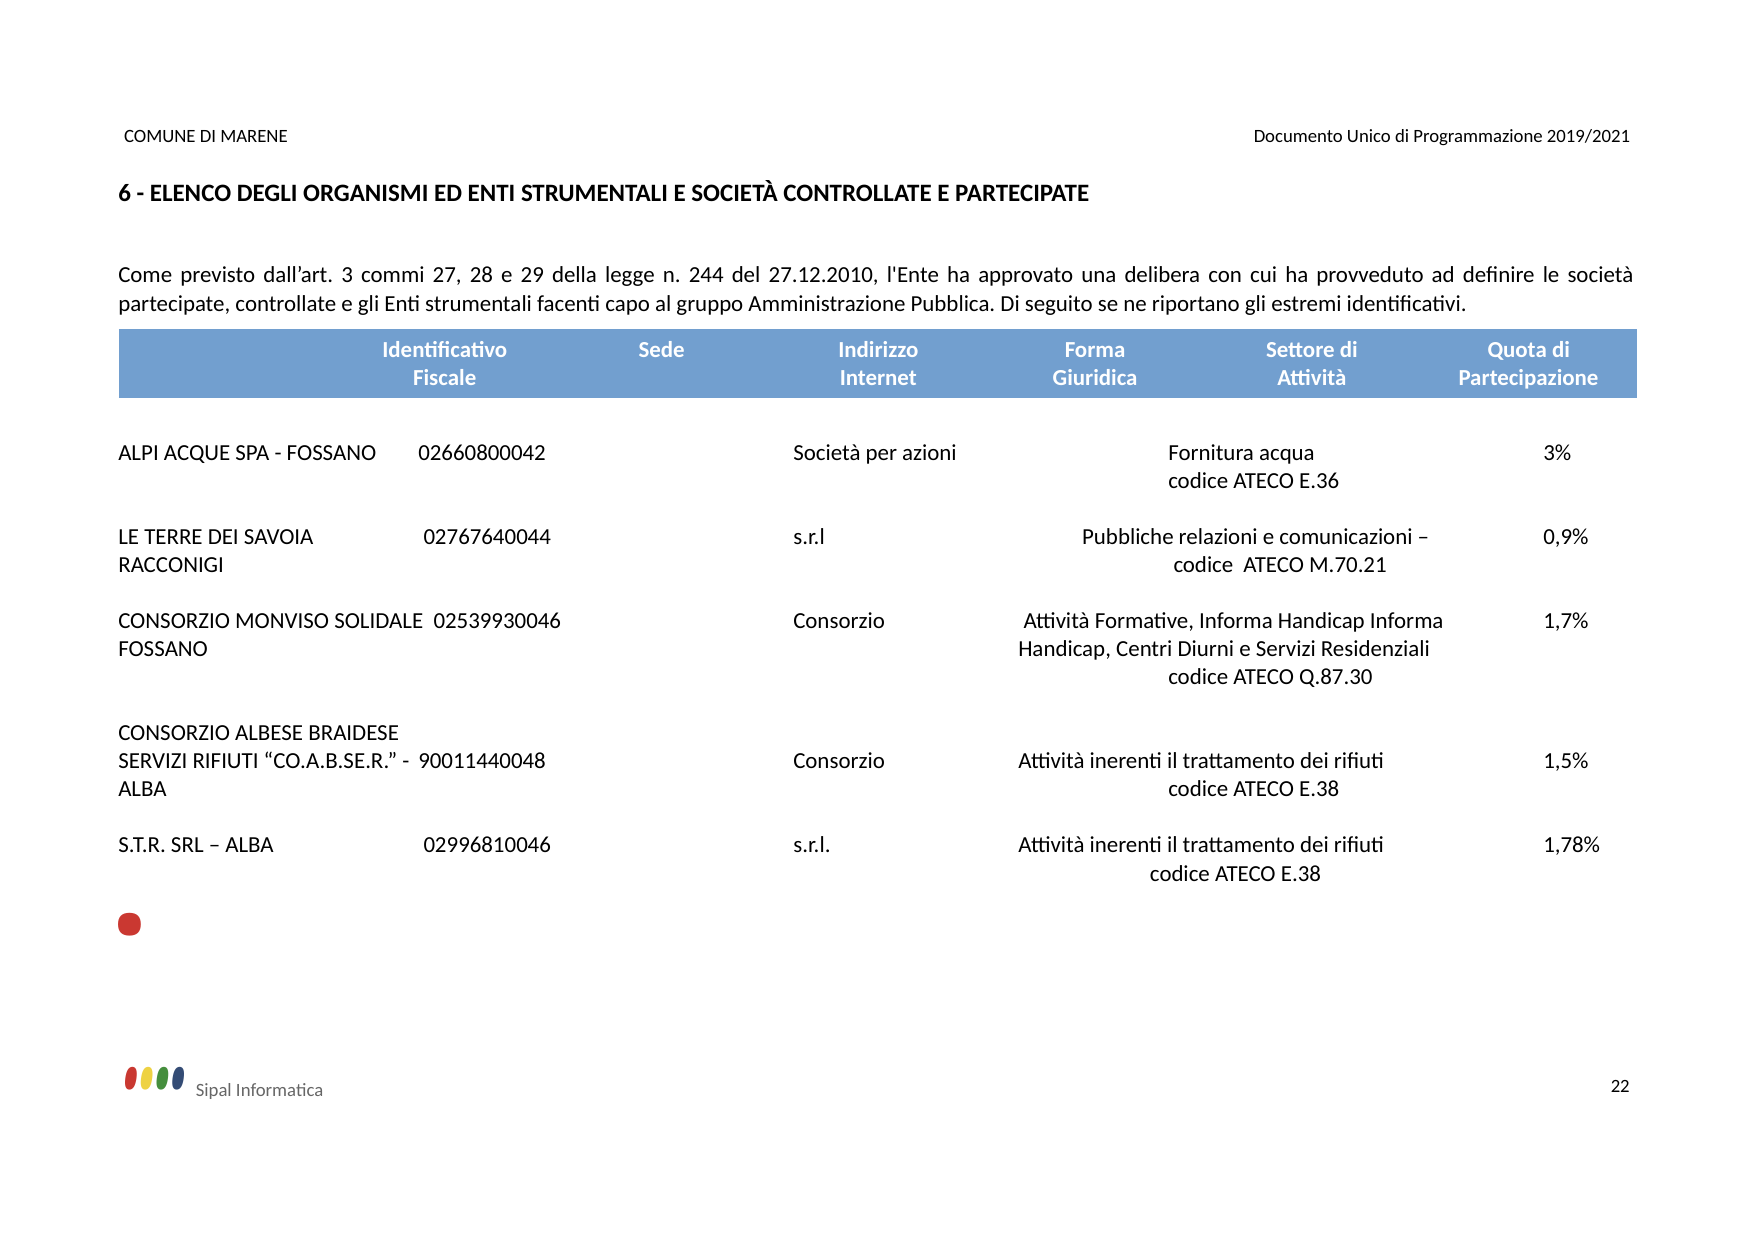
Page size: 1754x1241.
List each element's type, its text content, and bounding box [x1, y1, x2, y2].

table_header Forma Giuridica [987, 330, 1203, 397]
text codice ATECO E.38 [118, 859, 1636, 887]
table_header Indirizzo Internet [771, 330, 986, 397]
table_header [120, 330, 336, 397]
text CONSORZIO MONVISO SOLIDALE 02539930046 Consorzio Attività Formative, Informa Handicap Informa 1,7% [118, 606, 1636, 634]
subtitle codice ATECO E.36 [118, 466, 1636, 494]
table_header Settore di Attività [1204, 330, 1420, 397]
table_header Sede [554, 330, 770, 397]
text S.T.R. SRL – ALBA 02996810046 s.r.l. Attività inerenti il trattamento dei rifiuti 1,78% [118, 831, 1636, 859]
text Come previsto dall’art. 3 commi 27, 28 e 29 della legge n. 244 del 27.12.2010, l'Ente ha approvato una delibera con cui ha provveduto ad definire le società partecipate, controllate e gli Enti strumentali facenti capo al gruppo Amministrazione Pubblica. Di seguito se ne riportano gli estremi identificativi. [118, 261, 1636, 317]
text FOSSANO Handicap, Centri Diurni e Servizi Residenziali [118, 634, 1636, 662]
text ALBA codice ATECO E.38 [118, 774, 1636, 803]
text RACCONIGI codice ATECO M.70.21 [118, 550, 1636, 578]
subtitle ALPI ACQUE SPA - FOSSANO 02660800042 Società per azioni Fornitura acqua 3% [118, 438, 1636, 466]
text codice ATECO Q.87.30 [118, 662, 1636, 691]
text SERVIZI RIFIUTI “CO.A.B.SE.R.” - 90011440048 Consorzio Attività inerenti il trattamento dei rifiuti 1,5% [118, 747, 1636, 774]
table_header Quota di Partecipazione [1421, 330, 1636, 397]
subtitle 6 - Elenco degli organismi ed enti strumentali e società controllate e partecipate [118, 177, 1636, 208]
subtitle  [118, 915, 1636, 941]
text LE TERRE DEI SAVOIA 02767640044 s.r.l Pubbliche relazioni e comunicazioni – 0,9% [118, 522, 1636, 550]
table_header Identificativo Fiscale [337, 330, 553, 397]
text CONSORZIO ALBESE BRAIDESE [118, 718, 1636, 747]
